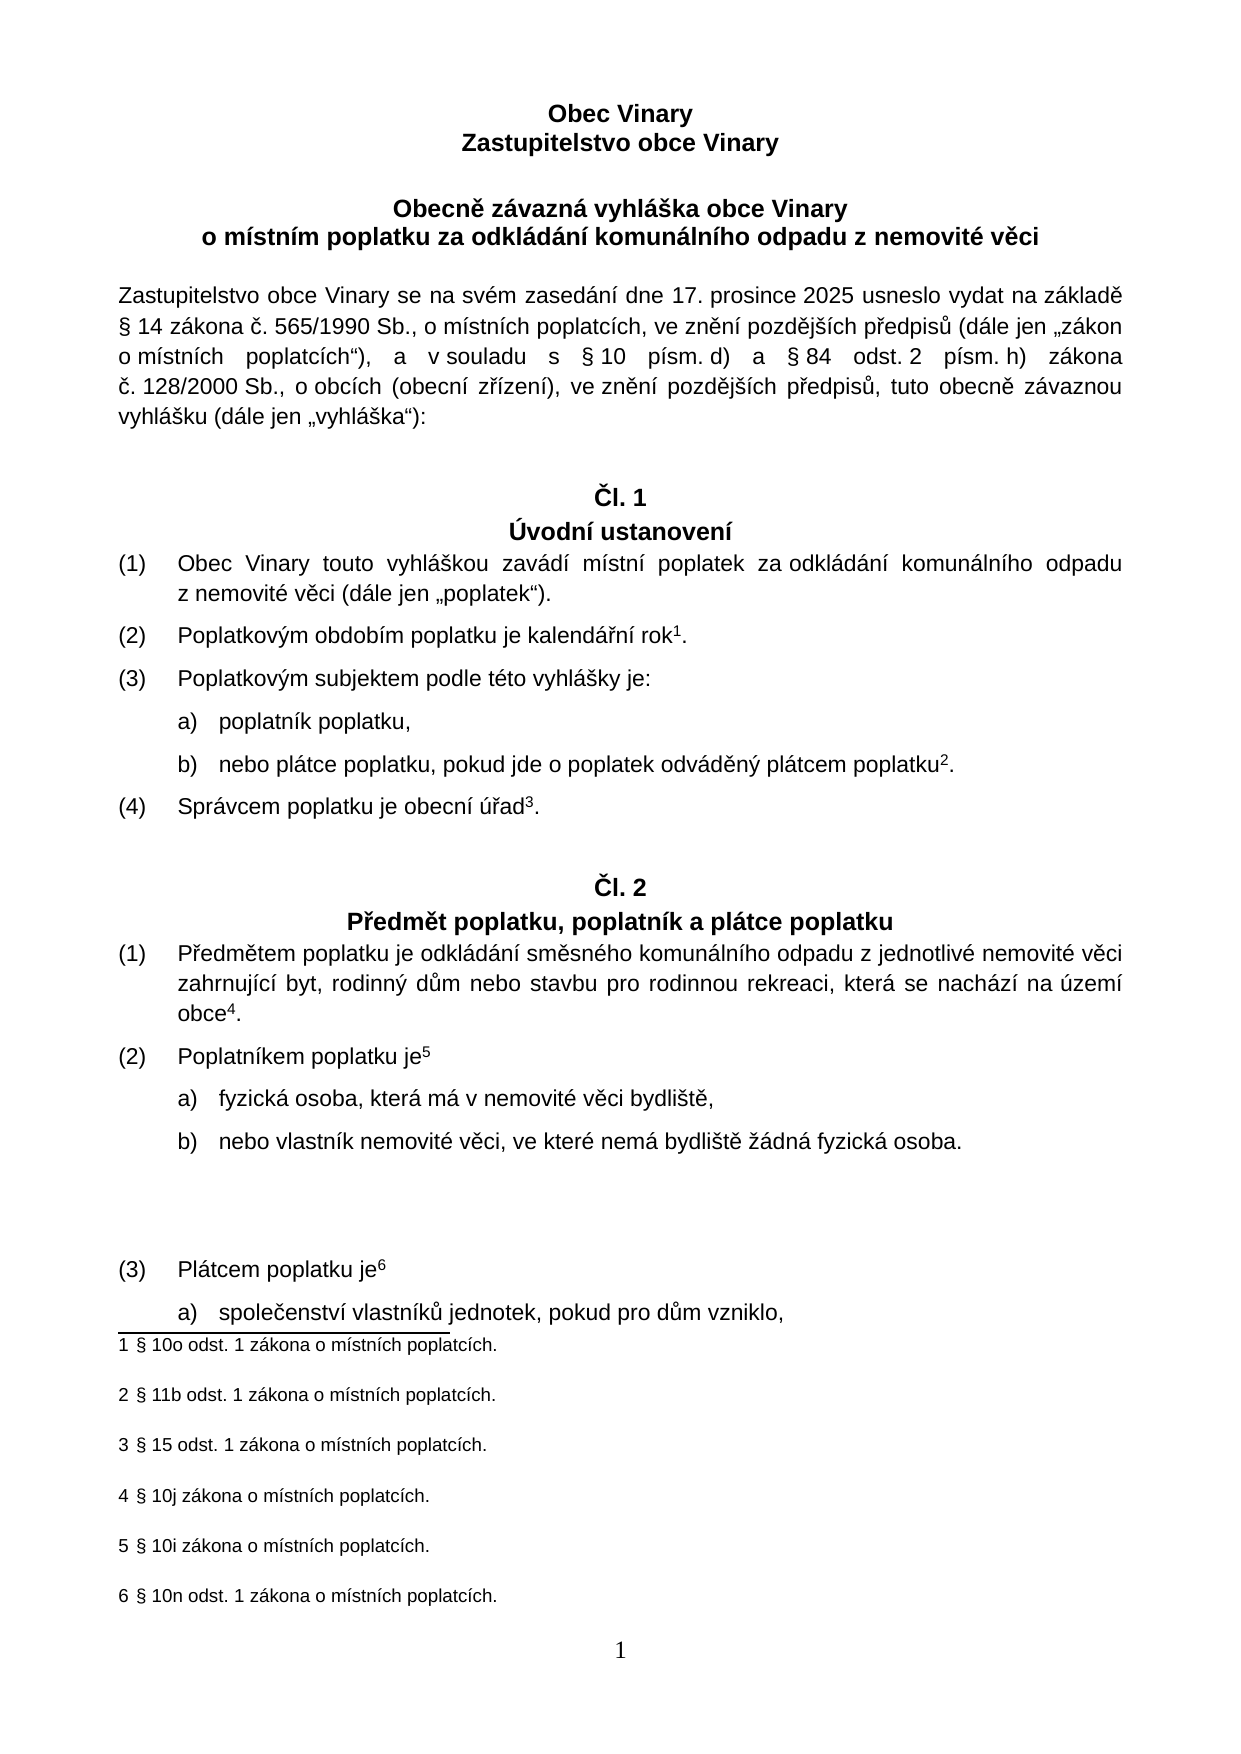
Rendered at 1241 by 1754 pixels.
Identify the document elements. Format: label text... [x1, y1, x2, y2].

list fyzická osoba, která má v nemovité věci bydliště, [177, 1085, 1122, 1112]
text Zastupitelstvo obce Vinary se na svém zasedání dne 17. prosince 2025 usneslo vydat na základě § 14 zákona č. 565/1990 Sb., o místních poplatcích, ve znění pozdějších předpisů (dále jen „zákon o místních poplatcích“), a v souladu s § 10 písm. d) a § 84 odst. 2 písm. h) zákona č. 128/2000 Sb., o obcích (obecní zřízení), ve znění pozdějších předpisů, tuto obecně závaznou vyhlášku (dále jen „vyhláška“): [118, 282, 1122, 429]
list § 15 odst. 1 zákona o místních poplatcích. [118, 1434, 1122, 1456]
subtitle Obecně závazná vyhláška obce Vinary o místním poplatku za odkládání komunálního odpadu z nemovité věci [118, 194, 1122, 251]
list § 10j zákona o místních poplatcích. [118, 1484, 1122, 1506]
list Předmětem poplatku je odkládání směsného komunálního odpadu z jednotlivé nemovité věci zahrnující byt, rodinný dům nebo stavbu pro rodinnou rekreaci, která se nachází na území obce. [118, 939, 1122, 1026]
subtitle Čl. 2 Předmět poplatku, poplatník a plátce poplatku [118, 873, 1122, 935]
list nebo plátce poplatku, pokud jde o poplatek odváděný plátcem poplatku. [177, 751, 1122, 777]
list společenství vlastníků jednotek, pokud pro dům vzniklo, [177, 1299, 1122, 1325]
subtitle Čl. 1 Úvodní ustanovení [118, 483, 1122, 545]
list Poplatníkem poplatku je [118, 1043, 1122, 1069]
list § 10o odst. 1 zákona o místních poplatcích. [118, 1333, 1122, 1355]
list poplatník poplatku, [177, 708, 1122, 734]
list Plátcem poplatku je [118, 1256, 1122, 1282]
list § 10n odst. 1 zákona o místních poplatcích. [118, 1585, 1122, 1607]
list § 10i zákona o místních poplatcích. [118, 1535, 1122, 1556]
list Poplatkovým subjektem podle této vyhlášky je: [118, 665, 1122, 691]
list Správcem poplatku je obecní úřad. [118, 793, 1122, 819]
list § 11b odst. 1 zákona o místních poplatcích. [118, 1384, 1122, 1405]
list nebo vlastník nemovité věci, ve které nemá bydliště žádná fyzická osoba. [177, 1128, 1122, 1154]
text Obec Vinary Zastupitelstvo obce Vinary [118, 99, 1122, 156]
list Poplatkovým obdobím poplatku je kalendářní rok. [118, 622, 1122, 649]
list Obec Vinary touto vyhláškou zavádí místní poplatek za odkládání komunálního odpadu z nemovité věci (dále jen „poplatek“). [118, 549, 1122, 606]
